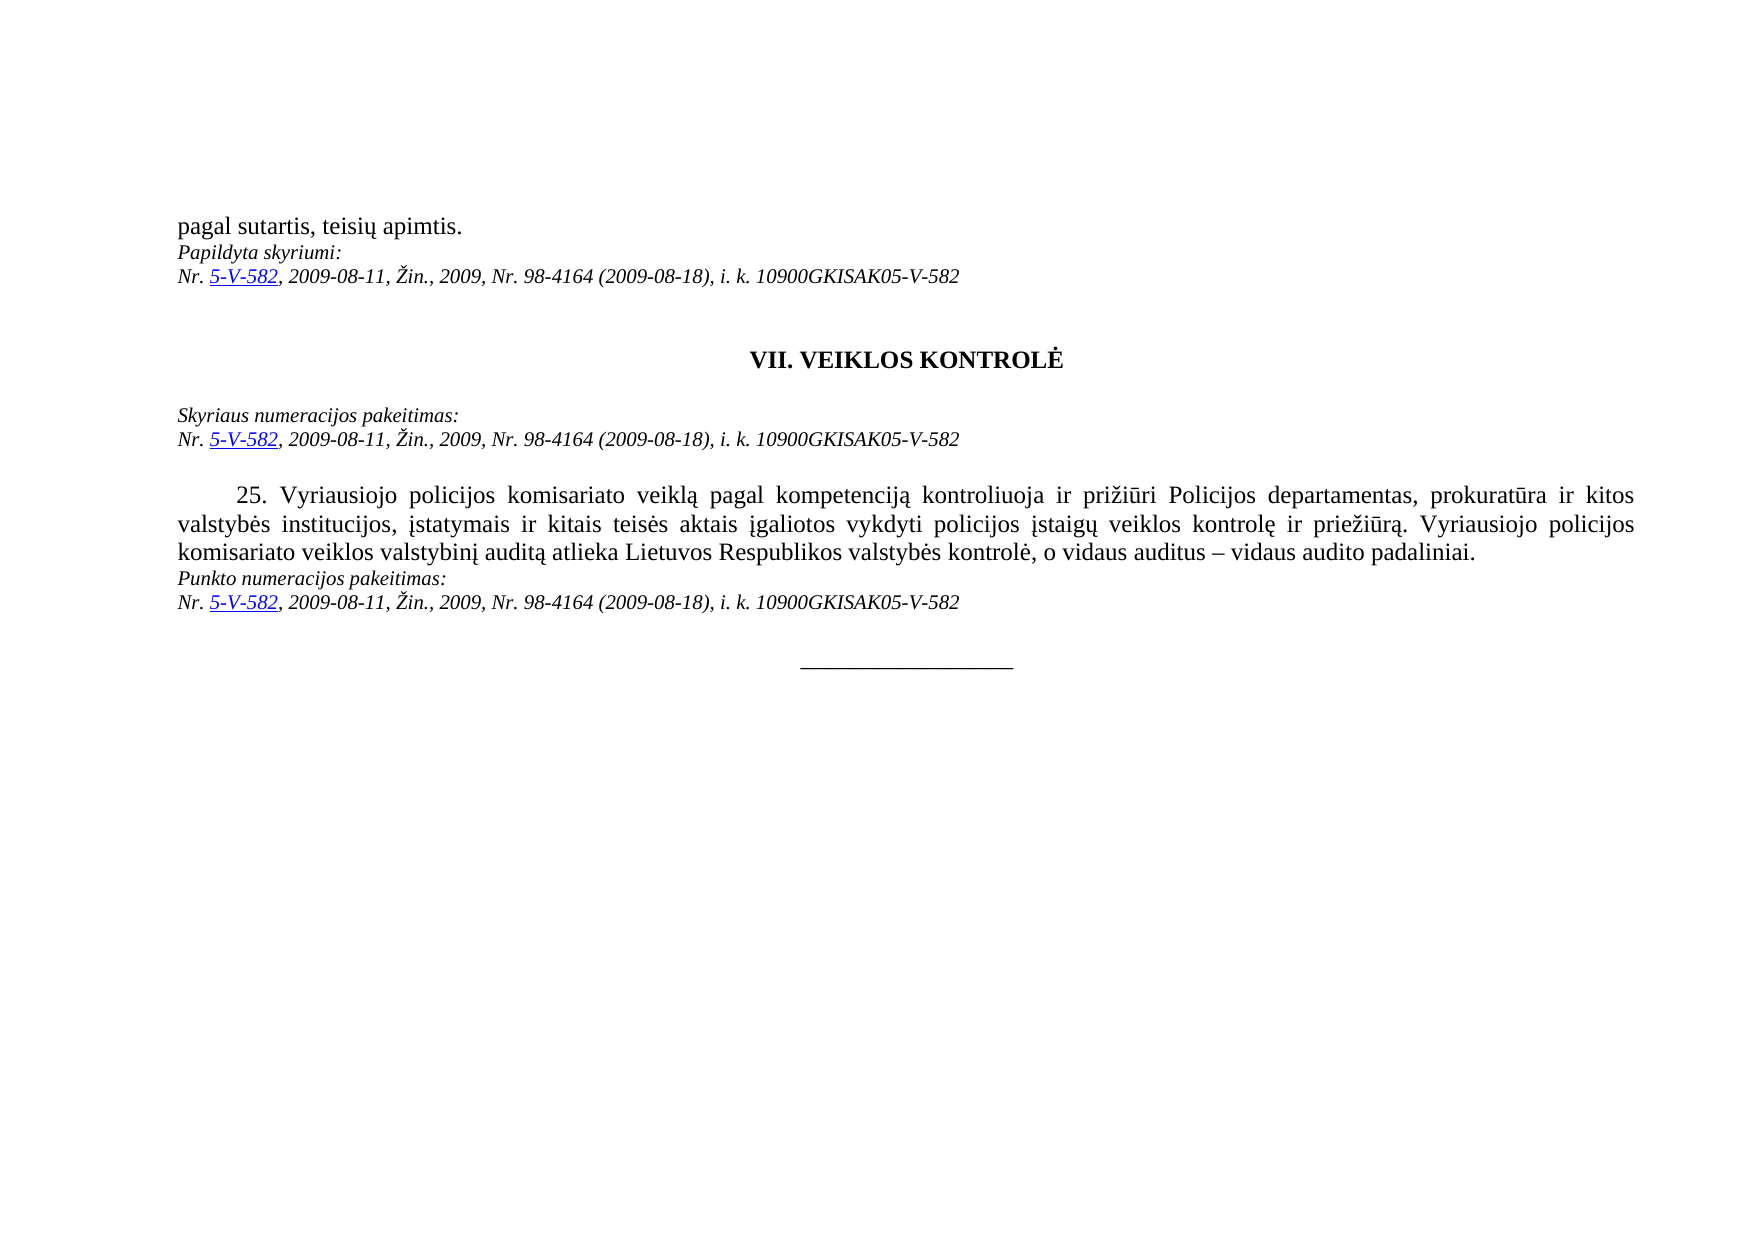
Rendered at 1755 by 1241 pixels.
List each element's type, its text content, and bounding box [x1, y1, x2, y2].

text 25. Vyriausiojo policijos komisariato veiklą pagal kompetenciją kontroliuoja ir prižiūri Policijos departamentas, prokuratūra ir kitos valstybės institucijos, įstatymais ir kitais teisės aktais įgaliotos vykdyti policijos įstaigų veiklos kontrolę ir priežiūrą. Vyriausiojo policijos komisariato veiklos valstybinį auditą atlieka Lietuvos Respublikos valstybės kontrolė, o vidaus auditus – vidaus audito padaliniai. [177, 480, 1636, 566]
text Nr. 5-V-582, 2009-08-11, Žin., 2009, Nr. 98-4164 (2009-08-18), i. k. 10900GKISAK05-V-582 [177, 590, 1636, 614]
text Papildyta skyriumi: [177, 240, 1636, 264]
text _________________ [177, 643, 1636, 672]
text Skyriaus numeracijos pakeitimas: [177, 403, 1636, 427]
text Nr. 5-V-582, 2009-08-11, Žin., 2009, Nr. 98-4164 (2009-08-18), i. k. 10900GKISAK05-V-582 [177, 264, 1636, 288]
text Nr. 5-V-582, 2009-08-11, Žin., 2009, Nr. 98-4164 (2009-08-18), i. k. 10900GKISAK05-V-582 [177, 427, 1636, 451]
text Punkto numeracijos pakeitimas: [177, 566, 1636, 590]
text VII. VEIKLOS KONTROLĖ [177, 346, 1636, 374]
text pagal sutartis, teisių apimtis. [177, 211, 1636, 240]
